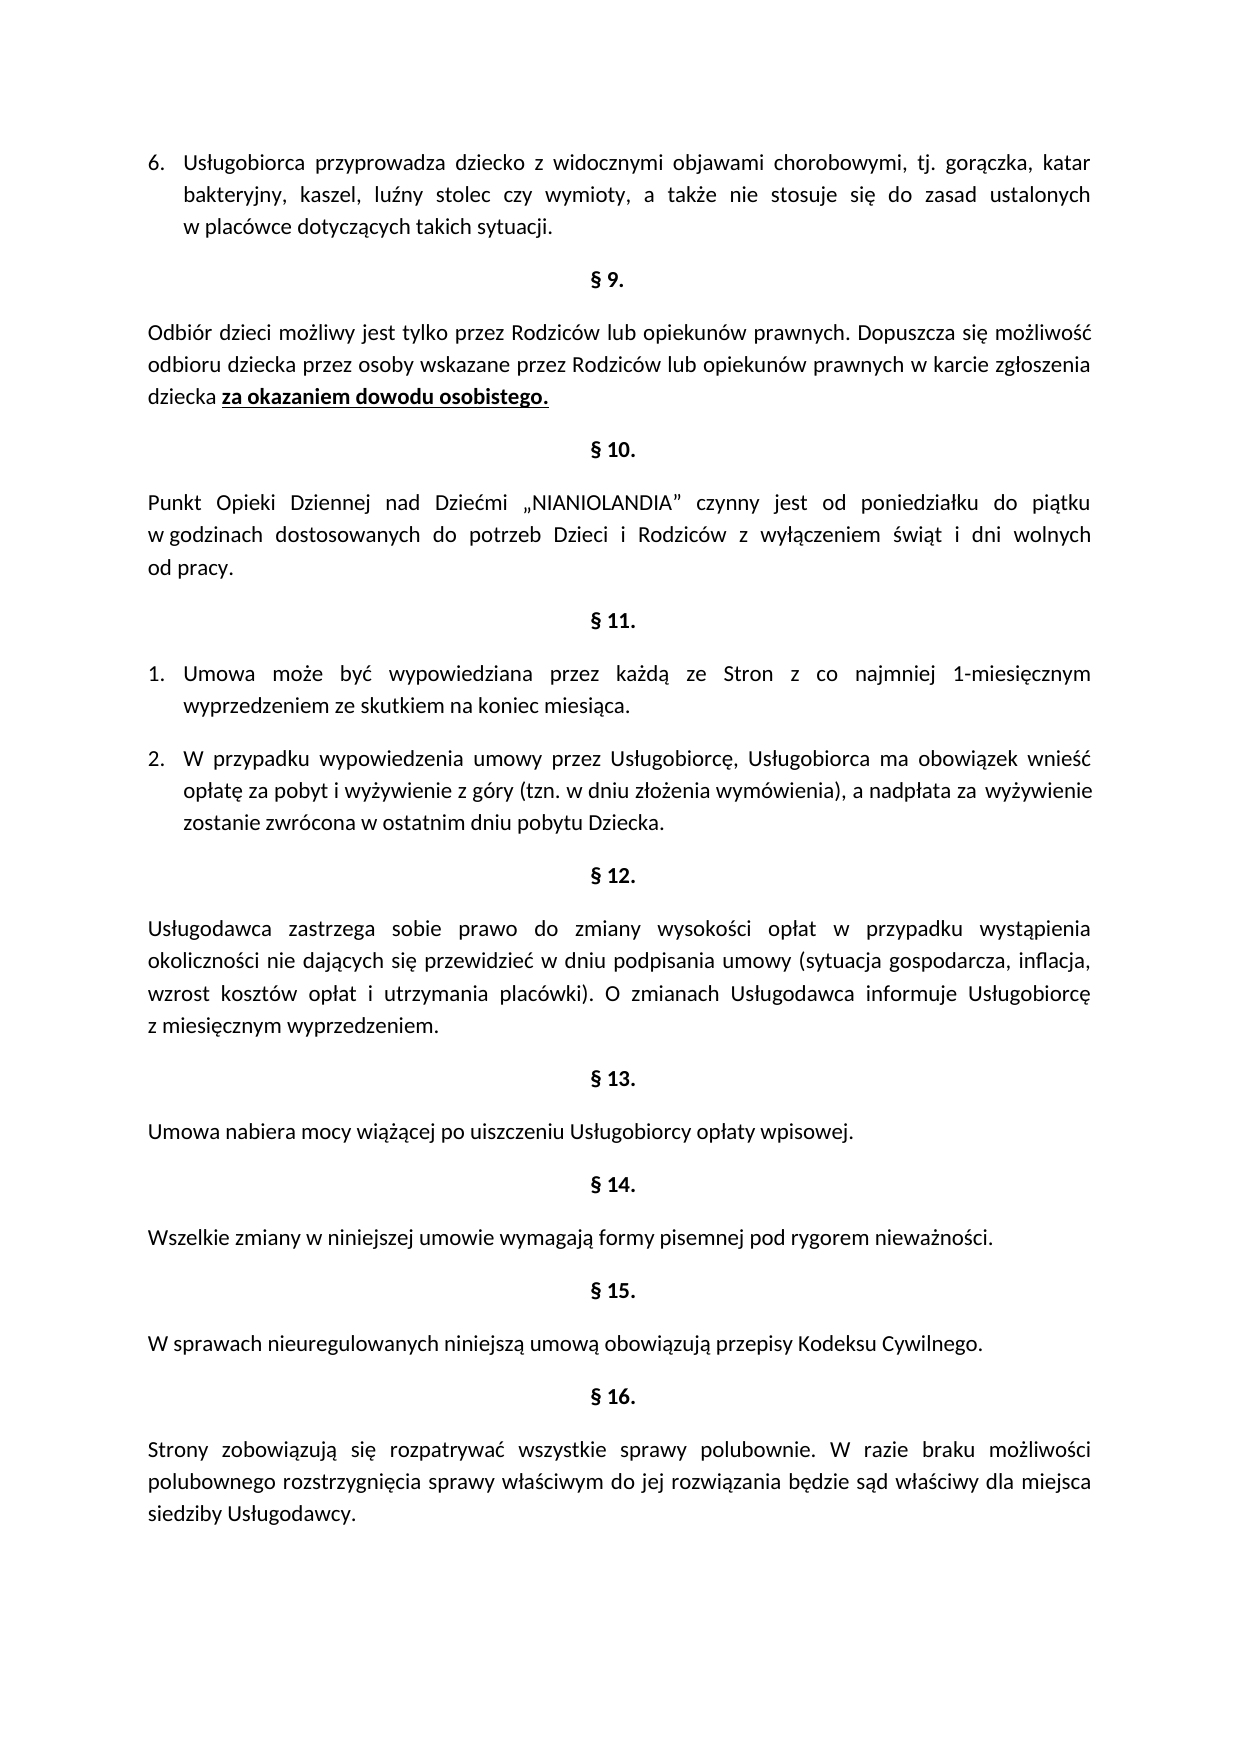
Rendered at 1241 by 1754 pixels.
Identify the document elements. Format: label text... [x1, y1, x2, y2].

text § 11. [516, 606, 1093, 634]
text § 12. [516, 861, 1093, 889]
text § 10. [590, 435, 1093, 463]
text § 14. [516, 1170, 1093, 1198]
text Wszelkie zmiany w niniejszej umowie wymagają formy pisemnej pod rygorem nieważności. [148, 1223, 1093, 1251]
text § 16. [516, 1382, 1093, 1410]
list Usługobiorca przyprowadza dziecko z widocznymi objawami chorobowymi, tj. gorączka, katar bakteryjny, kaszel, luźny stolec czy wymioty, a także nie stosuje się do zasad ustalonych w placówce dotyczących takich sytuacji. [148, 148, 1093, 240]
list Umowa może być wypowiedziana przez każdą ze Stron z co najmniej 1-miesięcznym wyprzedzeniem ze skutkiem na koniec miesiąca. [148, 659, 1093, 719]
text Strony zobowiązują się rozpatrywać wszystkie sprawy polubownie. W razie braku możliwości polubownego rozstrzygnięcia sprawy właściwym do jej rozwiązania będzie sąd właściwy dla miejsca siedziby Usługodawcy. [148, 1435, 1093, 1528]
text Usługodawca zastrzega sobie prawo do zmiany wysokości opłat w przypadku wystąpienia okoliczności nie dających się przewidzieć w dniu podpisania umowy (sytuacja gospodarcza, inflacja, wzrost kosztów opłat i utrzymania placówki). O zmianach Usługodawca informuje Usługobiorcę z miesięcznym wyprzedzeniem. [148, 914, 1093, 1039]
text Umowa nabiera mocy wiążącej po uiszczeniu Usługobiorcy opłaty wpisowej. [148, 1117, 1093, 1145]
text § 13. [516, 1064, 1093, 1092]
text § 15. [516, 1276, 1093, 1304]
list W przypadku wypowiedzenia umowy przez Usługobiorcę, Usługobiorca ma obowiązek wnieść opłatę za pobyt i wyżywienie z góry (tzn. w dniu złożenia wymówienia), a nadpłata za wyżywienie zostanie zwrócona w ostatnim dniu pobytu Dziecka. [148, 744, 1093, 836]
text Odbiór dzieci możliwy jest tylko przez Rodziców lub opiekunów prawnych. Dopuszcza się możliwość odbioru dziecka przez osoby wskazane przez Rodziców lub opiekunów prawnych w karcie zgłoszenia dziecka za okazaniem dowodu osobistego. [148, 318, 1093, 410]
text Punkt Opieki Dziennej nad Dziećmi „NIANIOLANDIA” czynny jest od poniedziałku do piątku w godzinach dostosowanych do potrzeb Dzieci i Rodziców z wyłączeniem świąt i dni wolnych od pracy. [148, 488, 1093, 581]
text W sprawach nieuregulowanych niniejszą umową obowiązują przepisy Kodeksu Cywilnego. [148, 1329, 1093, 1357]
text § 9. [516, 265, 1093, 293]
